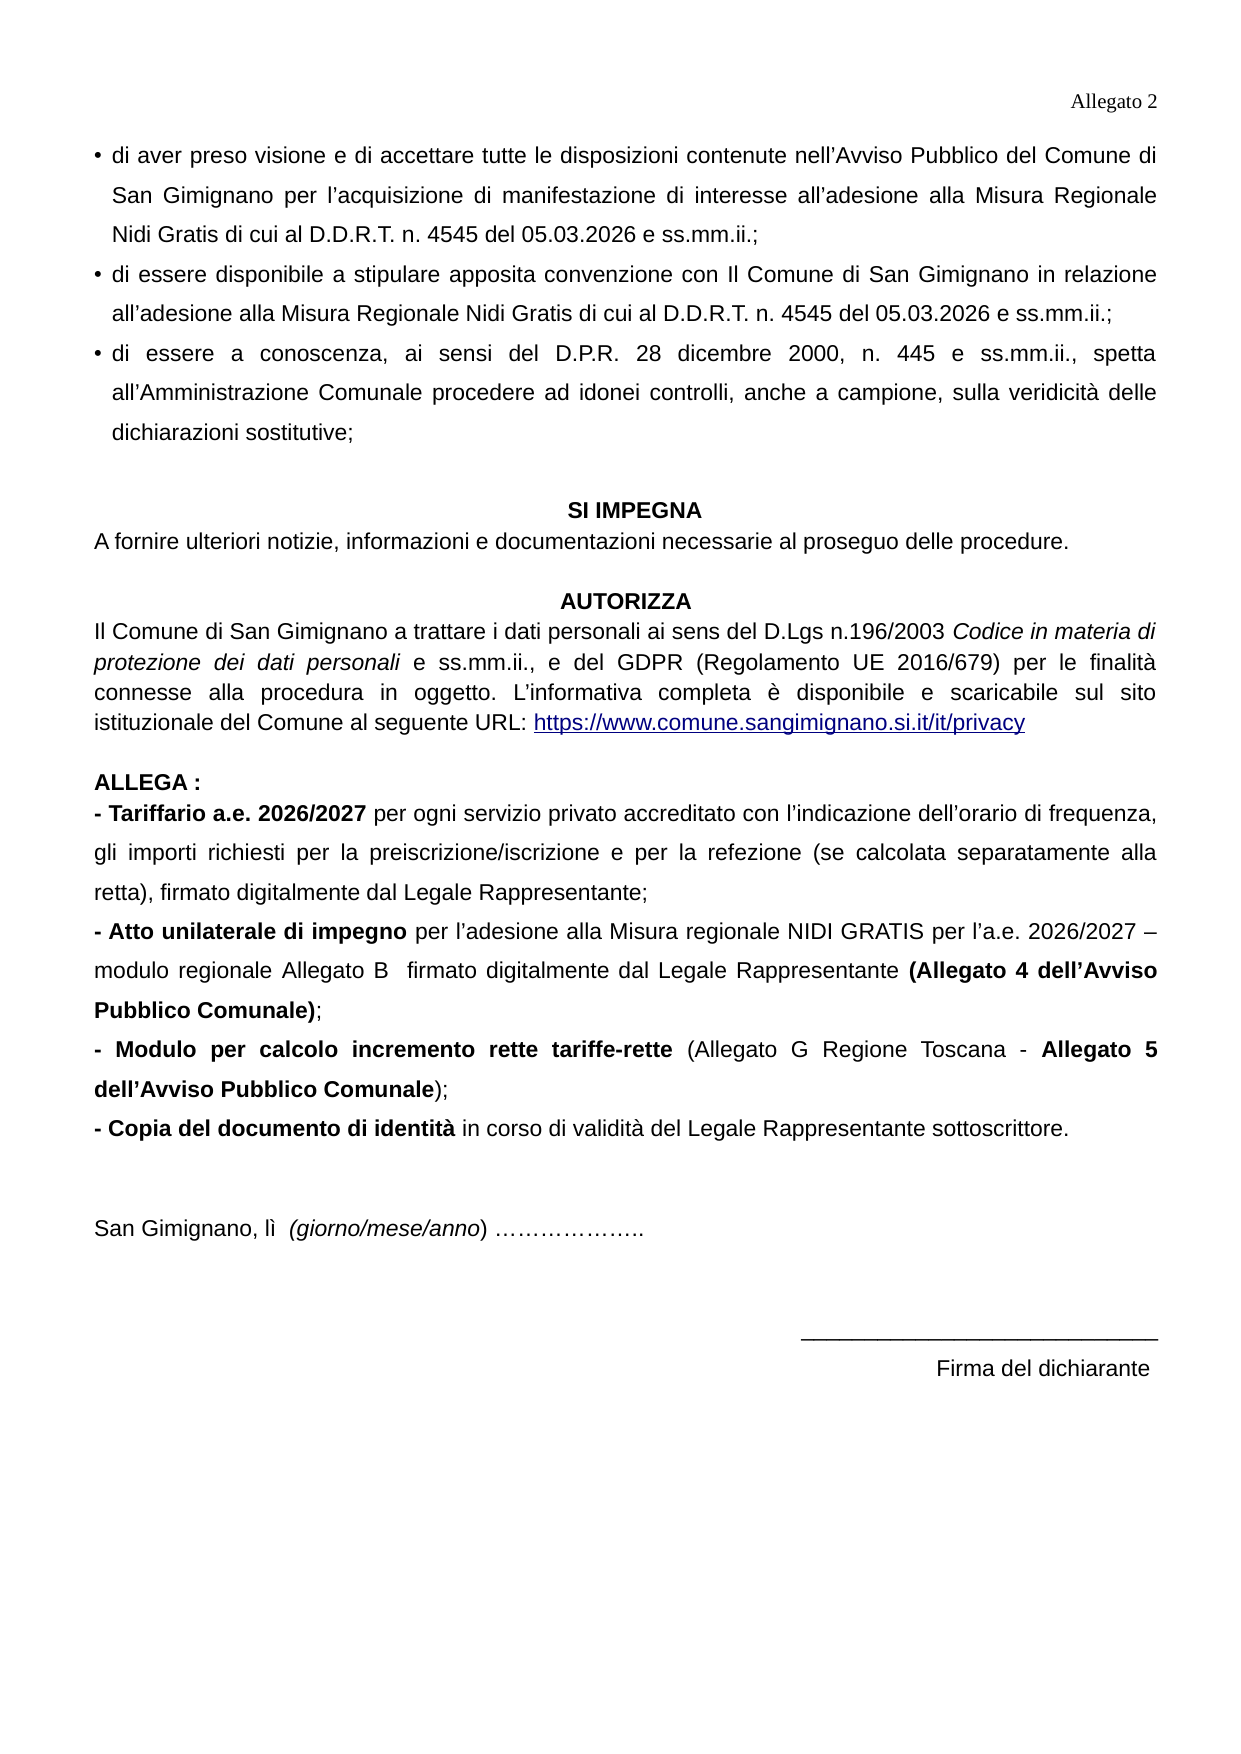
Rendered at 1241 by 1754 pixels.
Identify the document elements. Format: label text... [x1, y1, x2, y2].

list di aver preso visione e di accettare tutte le disposizioni contenute nell’Avviso Pubblico del Comune di San Gimignano per l’acquisizione di manifestazione di interesse all’adesione alla Misura Regionale Nidi Gratis di cui al D.D.R.T. n. 4545 del 05.03.2026 e ss.mm.ii.; [94, 142, 1158, 247]
text Firma del dichiarante [94, 1354, 1158, 1381]
text - Atto unilaterale di impegno per l’adesione alla Misura regionale NIDI GRATIS per l’a.e. 2026/2027 – modulo regionale Allegato B firmato digitalmente dal Legale Rappresentante (Allegato 4 dell’Avviso Pubblico Comunale); [94, 918, 1158, 1023]
list di essere disponibile a stipulare apposita convenzione con Il Comune di San Gimignano in relazione all’adesione alla Misura Regionale Nidi Gratis di cui al D.D.R.T. n. 4545 del 05.03.2026 e ss.mm.ii.; [94, 261, 1158, 326]
text Il Comune di San Gimignano a trattare i dati personali ai sens del D.Lgs n.196/2003 Codice in materia di protezione dei dati personali e ss.mm.ii., e del GDPR (Regolamento UE 2016/679) per le finalità connesse alla procedura in oggetto. L’informativa completa è disponibile e scaricabile sul sito istituzionale del Comune al seguente URL: https://www.comune.sangimignano.si.it/it/privacy [94, 618, 1158, 735]
text ____________________________ [94, 1315, 1158, 1341]
list SI IMPEGNA [94, 497, 1158, 524]
list di essere a conoscenza, ai sensi del D.P.R. 28 dicembre 2000, n. 445 e ss.mm.ii., spetta all’Amministrazione Comunale procedere ad idonei controlli, anche a campione, sulla veridicità delle dichiarazioni sostitutive; [94, 339, 1158, 445]
text - Copia del documento di identità in corso di validità del Legale Rappresentante sottoscrittore. [94, 1115, 1158, 1142]
text AUTORIZZA [94, 588, 1158, 614]
text - Tariffario a.e. 2026/2027 per ogni servizio privato accreditato con l’indicazione dell’orario di frequenza, gli importi richiesti per la preiscrizione/iscrizione e per la refezione (se calcolata separatamente alla retta), firmato digitalmente dal Legale Rappresentante; [94, 799, 1158, 905]
text ALLEGA : [94, 769, 1158, 796]
text - Modulo per calcolo incremento rette tariffe-rette (Allegato G Regione Toscana - Allegato 5 dell’Avviso Pubblico Comunale); [94, 1036, 1158, 1102]
text San Gimignano, lì (giorno/mese/anno) ……………….. [94, 1215, 1158, 1242]
text A fornire ulteriori notizie, informazioni e documentazioni necessarie al proseguo delle procedure. [94, 528, 1158, 554]
